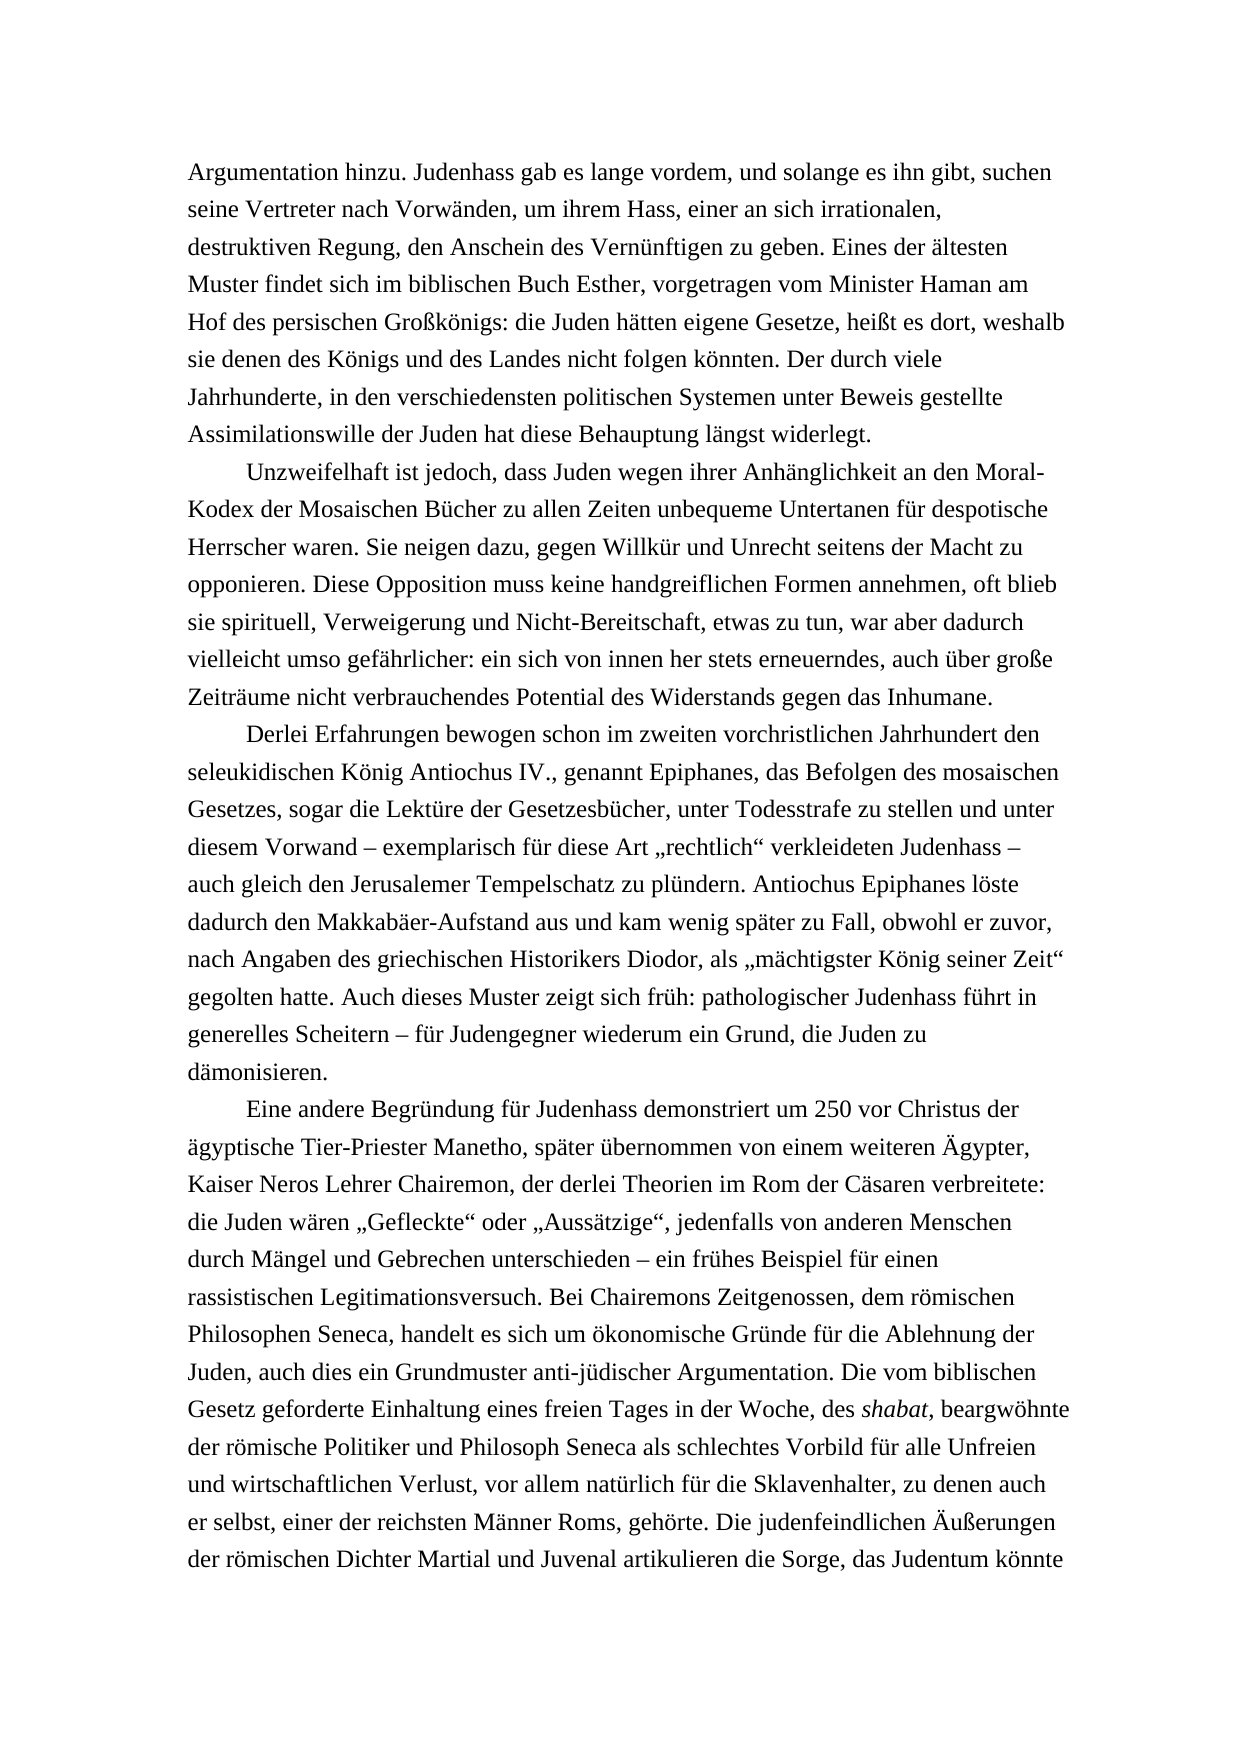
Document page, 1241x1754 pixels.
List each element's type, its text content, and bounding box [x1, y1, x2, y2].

text Argumentation hinzu. Judenhass gab es lange vordem, und solange es ihn gibt, suchen seine Vertreter nach Vorwänden, um ihrem Hass, einer an sich irrationalen, destruktiven Regung, den Anschein des Vernünftigen zu geben. Eines der ältesten Muster findet sich im biblischen Buch Esther, vorgetragen vom Minister Haman am Hof des persischen Großkönigs: die Juden hätten eigene Gesetze, heißt es dort, weshalb sie denen des Königs und des Landes nicht folgen könnten. Der durch viele Jahrhunderte, in den verschiedensten politischen Systemen unter Beweis gestellte Assimilationswille der Juden hat diese Behauptung längst widerlegt. [187, 150, 1070, 450]
text Derlei Erfahrungen bewogen schon im zweiten vorchristlichen Jahrhundert den seleukidischen König Antiochus IV., genannt Epiphanes, das Befolgen des mosaischen Gesetzes, sogar die Lektüre der Gesetzesbücher, unter Todesstrafe zu stellen und unter diesem Vorwand – exemplarisch für diese Art „rechtlich“ verkleideten Judenhass – auch gleich den Jerusalemer Tempelschatz zu plündern. Antiochus Epiphanes löste dadurch den Makkabäer-Aufstand aus und kam wenig später zu Fall, obwohl er zuvor, nach Angaben des griechischen Historikers Diodor, als „mächtigster König seiner Zeit“ gegolten hatte. Auch dieses Muster zeigt sich früh: pathologischer Judenhass führt in generelles Scheitern – für Judengegner wiederum ein Grund, die Juden zu dämonisieren. [187, 712, 1070, 1087]
text Unzweifelhaft ist jedoch, dass Juden wegen ihrer Anhänglichkeit an den Moral-Kodex der Mosaischen Bücher zu allen Zeiten unbequeme Untertanen für despotische Herrscher waren. Sie neigen dazu, gegen Willkür und Unrecht seitens der Macht zu opponieren. Diese Opposition muss keine handgreiflichen Formen annehmen, oft blieb sie spirituell, Verweigerung und Nicht-Bereitschaft, etwas zu tun, war aber dadurch vielleicht umso gefährlicher: ein sich von innen her stets erneuerndes, auch über große Zeiträume nicht verbrauchendes Potential des Widerstands gegen das Inhumane. [187, 450, 1070, 712]
text Eine andere Begründung für Judenhass demonstriert um 250 vor Christus der ägyptische Tier-Priester Manetho, später übernommen von einem weiteren Ägypter, Kaiser Neros Lehrer Chairemon, der derlei Theorien im Rom der Cäsaren verbreitete: die Juden wären „Gefleckte“ oder „Aussätzige“, jedenfalls von anderen Menschen durch Mängel und Gebrechen unterschieden – ein frühes Beispiel für einen rassistischen Legitimationsversuch. Bei Chairemons Zeitgenossen, dem römischen Philosophen Seneca, handelt es sich um ökonomische Gründe für die Ablehnung der Juden, auch dies ein Grundmuster anti-jüdischer Argumentation. Die vom biblischen Gesetz geforderte Einhaltung eines freien Tages in der Woche, des shabat, beargwöhnte der römische Politiker und Philosoph Seneca als schlechtes Vorbild für alle Unfreien und wirtschaftlichen Verlust, vor allem natürlich für die Sklavenhalter, zu denen auch er selbst, einer der reichsten Männer Roms, gehörte. Die judenfeindlichen Äußerungen der römischen Dichter Martial und Juvenal artikulieren die Sorge, das Judentum könnte [187, 1087, 1070, 1575]
